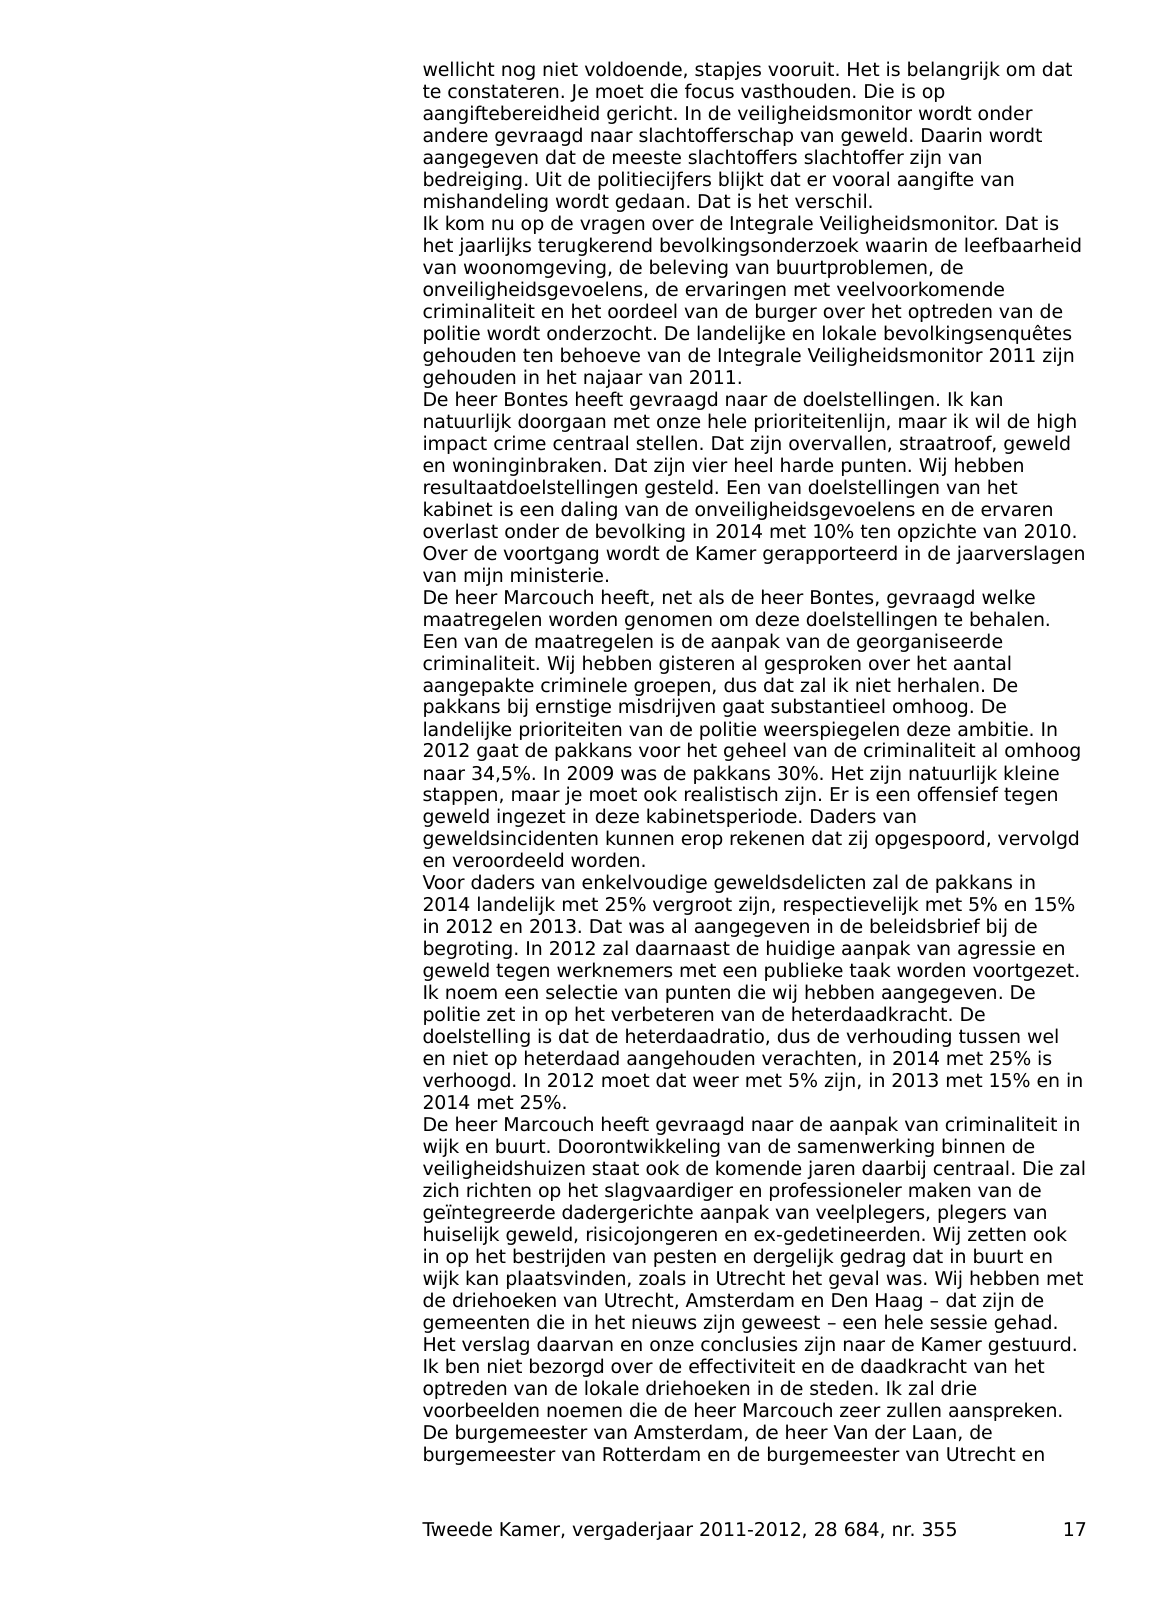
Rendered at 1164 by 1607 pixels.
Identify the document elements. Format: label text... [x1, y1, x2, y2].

text Voor daders van enkelvoudige geweldsdelicten zal de pakkans in 2014 landelijk met 25% vergroot zijn, respectievelijk met 5% en 15% in 2012 en 2013. Dat was al aangegeven in de beleidsbrief bij de begroting. In 2012 zal daarnaast de huidige aanpak van agressie en geweld tegen werknemers met een publieke taak worden voortgezet. [422, 872, 1087, 982]
text wellicht nog niet voldoende, stapjes vooruit. Het is belangrijk om dat te constateren. Je moet die focus vasthouden. Die is op aangiftebereidheid gericht. In de veiligheidsmonitor wordt onder andere gevraagd naar slachtofferschap van geweld. Daarin wordt aangegeven dat de meeste slachtoffers slachtoffer zijn van bedreiging. Uit de politiecijfers blijkt dat er vooral aangifte van mishandeling wordt gedaan. Dat is het verschil. [422, 59, 1087, 213]
text Ik kom nu op de vragen over de Integrale Veiligheidsmonitor. Dat is het jaarlijks terugkerend bevolkingsonderzoek waarin de leefbaarheid van woonomgeving, de beleving van buurtproblemen, de onveiligheidsgevoelens, de ervaringen met veelvoorkomende criminaliteit en het oordeel van de burger over het optreden van de politie wordt onderzocht. De landelijke en lokale bevolkingsenquêtes gehouden ten behoeve van de Integrale Veiligheidsmonitor 2011 zijn gehouden in het najaar van 2011. [422, 213, 1087, 389]
text De heer Marcouch heeft, net als de heer Bontes, gevraagd welke maatregelen worden genomen om deze doelstellingen te behalen. Een van de maatregelen is de aanpak van de georganiseerde criminaliteit. Wij hebben gisteren al gesproken over het aantal aangepakte criminele groepen, dus dat zal ik niet herhalen. De pakkans bij ernstige misdrijven gaat substantieel omhoog. De landelijke prioriteiten van de politie weerspiegelen deze ambitie. In 2012 gaat de pakkans voor het geheel van de criminaliteit al omhoog naar 34,5%. In 2009 was de pakkans 30%. Het zijn natuurlijk kleine stappen, maar je moet ook realistisch zijn. Er is een offensief tegen geweld ingezet in deze kabinetsperiode. Daders van geweldsincidenten kunnen erop rekenen dat zij opgespoord, vervolgd en veroordeeld worden. [422, 587, 1087, 872]
text Ik noem een selectie van punten die wij hebben aangegeven. De politie zet in op het verbeteren van de heterdaadkracht. De doelstelling is dat de heterdaadratio, dus de verhouding tussen wel en niet op heterdaad aangehouden verachten, in 2014 met 25% is verhoogd. In 2012 moet dat weer met 5% zijn, in 2013 met 15% en in 2014 met 25%. [422, 982, 1087, 1114]
text De heer Bontes heeft gevraagd naar de doelstellingen. Ik kan natuurlijk doorgaan met onze hele prioriteitenlijn, maar ik wil de high impact crime centraal stellen. Dat zijn overvallen, straatroof, geweld en woninginbraken. Dat zijn vier heel harde punten. Wij hebben resultaatdoelstellingen gesteld. Een van doelstellingen van het kabinet is een daling van de onveiligheidsgevoelens en de ervaren overlast onder de bevolking in 2014 met 10% ten opzichte van 2010. Over de voortgang wordt de Kamer gerapporteerd in de jaarverslagen van mijn ministerie. [422, 389, 1087, 587]
text Ik ben niet bezorgd over de effectiviteit en de daadkracht van het optreden van de lokale driehoeken in de steden. Ik zal drie voorbeelden noemen die de heer Marcouch zeer zullen aanspreken. De burgemeester van Amsterdam, de heer Van der Laan, de burgemeester van Rotterdam en de burgemeester van Utrecht en [422, 1356, 1087, 1466]
text De heer Marcouch heeft gevraagd naar de aanpak van criminaliteit in wijk en buurt. Doorontwikkeling van de samenwerking binnen de veiligheidshuizen staat ook de komende jaren daarbij centraal. Die zal zich richten op het slagvaardiger en professioneler maken van de geïntegreerde dadergerichte aanpak van veelplegers, plegers van huiselijk geweld, risicojongeren en ex-gedetineerden. Wij zetten ook in op het bestrijden van pesten en dergelijk gedrag dat in buurt en wijk kan plaatsvinden, zoals in Utrecht het geval was. Wij hebben met de driehoeken van Utrecht, Amsterdam en Den Haag – dat zijn de gemeenten die in het nieuws zijn geweest – een hele sessie gehad. Het verslag daarvan en onze conclusies zijn naar de Kamer gestuurd. [422, 1114, 1087, 1356]
